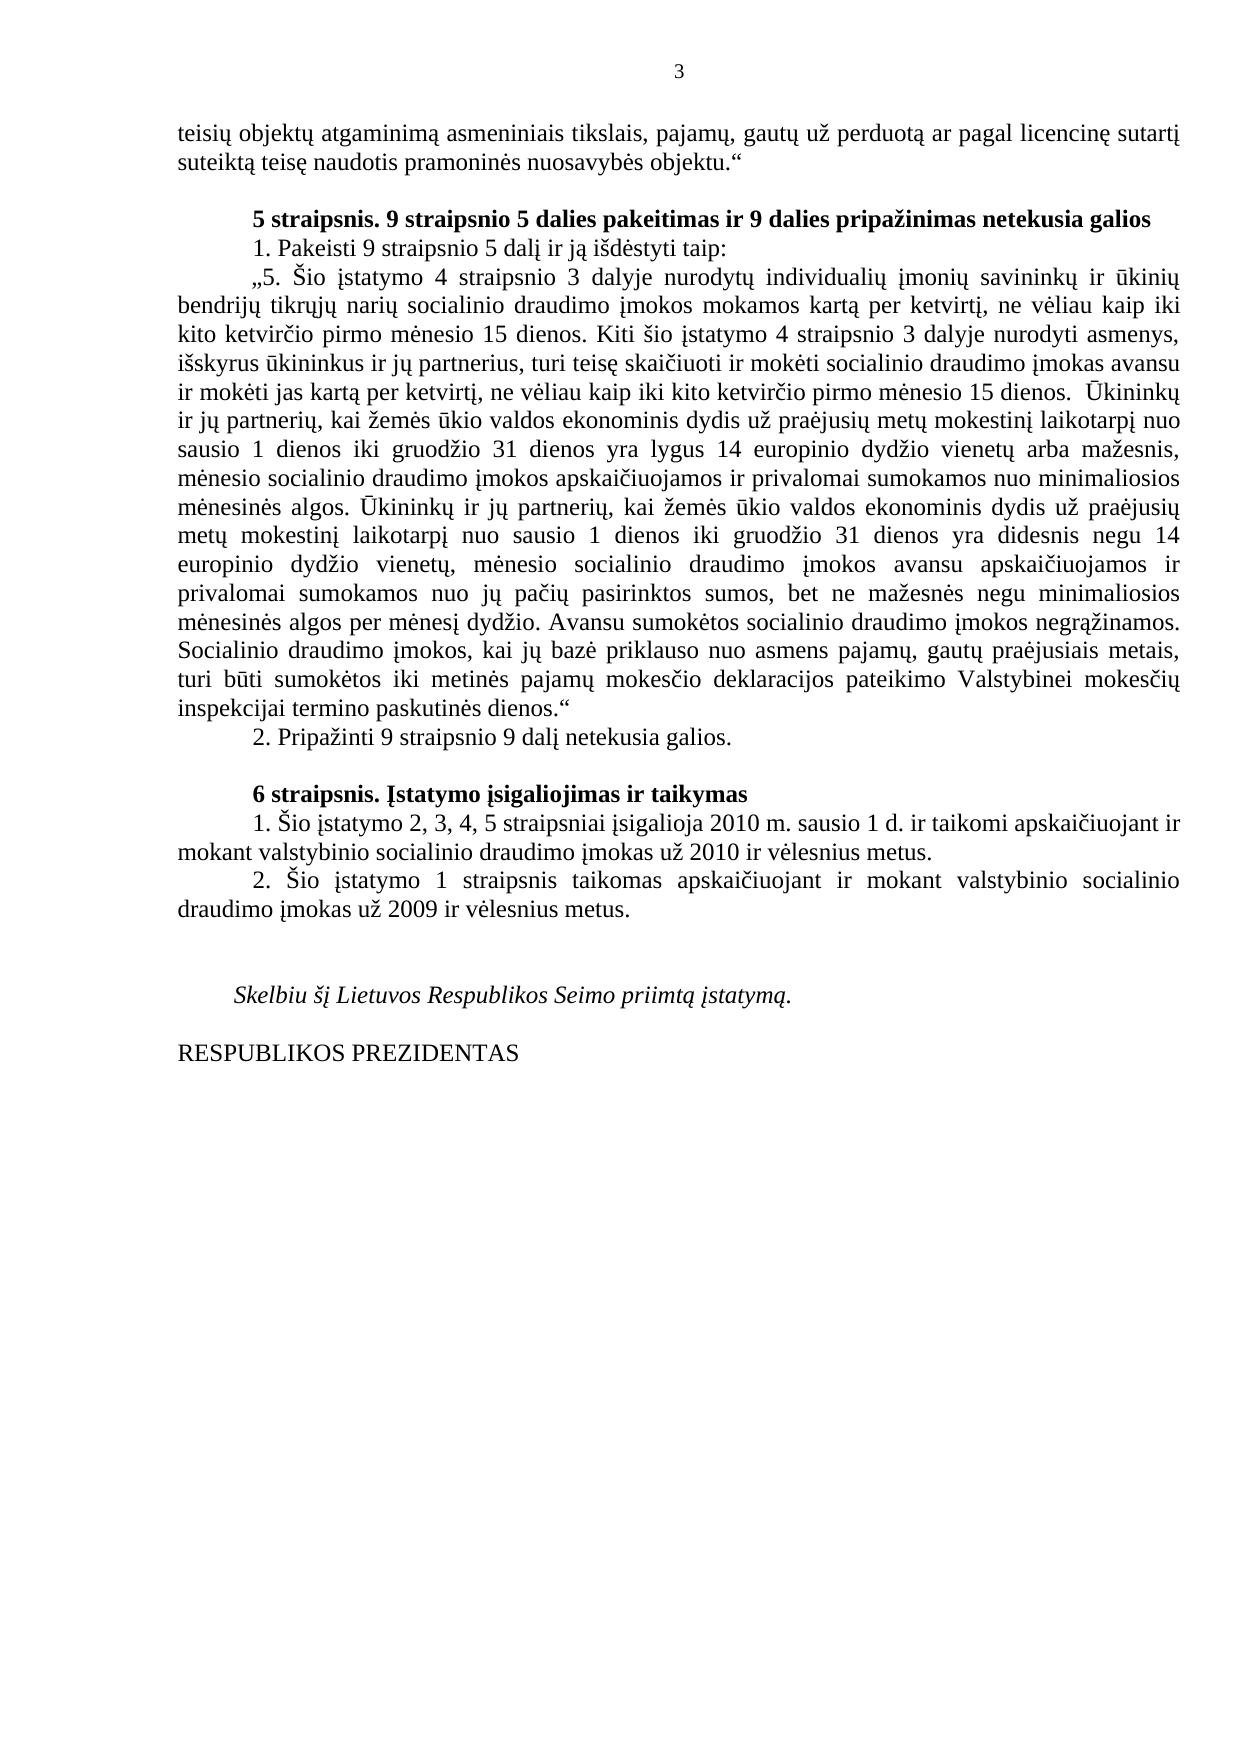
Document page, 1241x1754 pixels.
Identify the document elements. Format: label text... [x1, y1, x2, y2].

text 6 straipsnis. Įstatymo įsigaliojimas ir taikymas [177, 779, 1181, 808]
text 1. Pakeisti 9 straipsnio 5 dalį ir ją išdėstyti taip: [177, 233, 1182, 262]
text 2. Pripažinti 9 straipsnio 9 dalį netekusia galios. [177, 722, 1182, 751]
text 5 straipsnis. 9 straipsnio 5 dalies pakeitimas ir 9 dalies pripažinimas netekusia galios [177, 204, 1182, 233]
text teisių objektų atgaminimą asmeniniais tikslais, pajamų, gautų už perduotą ar pagal licencinę sutartį suteiktą teisę naudotis pramoninės nuosavybės objektu.“ [177, 118, 1181, 176]
text RESPUBLIKOS PREZIDENTAS [177, 1038, 1181, 1067]
text 1. Šio įstatymo 2, 3, 4, 5 straipsniai įsigalioja 2010 m. sausio 1 d. ir taikomi apskaičiuojant ir mokant valstybinio socialinio draudimo įmokas už 2010 ir vėlesnius metus. [177, 808, 1181, 866]
text 2. Šio įstatymo 1 straipsnis taikomas apskaičiuojant ir mokant valstybinio socialinio draudimo įmokas už 2009 ir vėlesnius metus. [177, 866, 1181, 923]
text Skelbiu šį Lietuvos Respublikos Seimo priimtą įstatymą. [177, 981, 1181, 1009]
text „5. Šio įstatymo 4 straipsnio 3 dalyje nurodytų individualių įmonių savininkų ir ūkinių bendrijų tikrųjų narių socialinio draudimo įmokos mokamos kartą per ketvirtį, ne vėliau kaip iki kito ketvirčio pirmo mėnesio 15 dienos. Kiti šio įstatymo 4 straipsnio 3 dalyje nurodyti asmenys, išskyrus ūkininkus ir jų partnerius, turi teisę skaičiuoti ir mokėti socialinio draudimo įmokas avansu ir mokėti jas kartą per ketvirtį, ne vėliau kaip iki kito ketvirčio pirmo mėnesio 15 dienos. Ūkininkų ir jų partnerių, kai žemės ūkio valdos ekonominis dydis už praėjusių metų mokestinį laikotarpį nuo sausio 1 dienos iki gruodžio 31 dienos yra lygus 14 europinio dydžio vienetų arba mažesnis, mėnesio socialinio draudimo įmokos apskaičiuojamos ir privalomai sumokamos nuo minimaliosios mėnesinės algos. Ūkininkų ir jų partnerių, kai žemės ūkio valdos ekonominis dydis už praėjusių metų mokestinį laikotarpį nuo sausio 1 dienos iki gruodžio 31 dienos yra didesnis negu 14 europinio dydžio vienetų, mėnesio socialinio draudimo įmokos avansu apskaičiuojamos ir privalomai sumokamos nuo jų pačių pasirinktos sumos, bet ne mažesnės negu minimaliosios mėnesinės algos per mėnesį dydžio. Avansu sumokėtos socialinio draudimo įmokos negrąžinamos. Socialinio draudimo įmokos, kai jų bazė priklauso nuo asmens pajamų, gautų praėjusiais metais, turi būti sumokėtos iki metinės pajamų mokesčio deklaracijos pateikimo Valstybinei mokesčių inspekcijai termino paskutinės dienos.“ [177, 262, 1181, 722]
